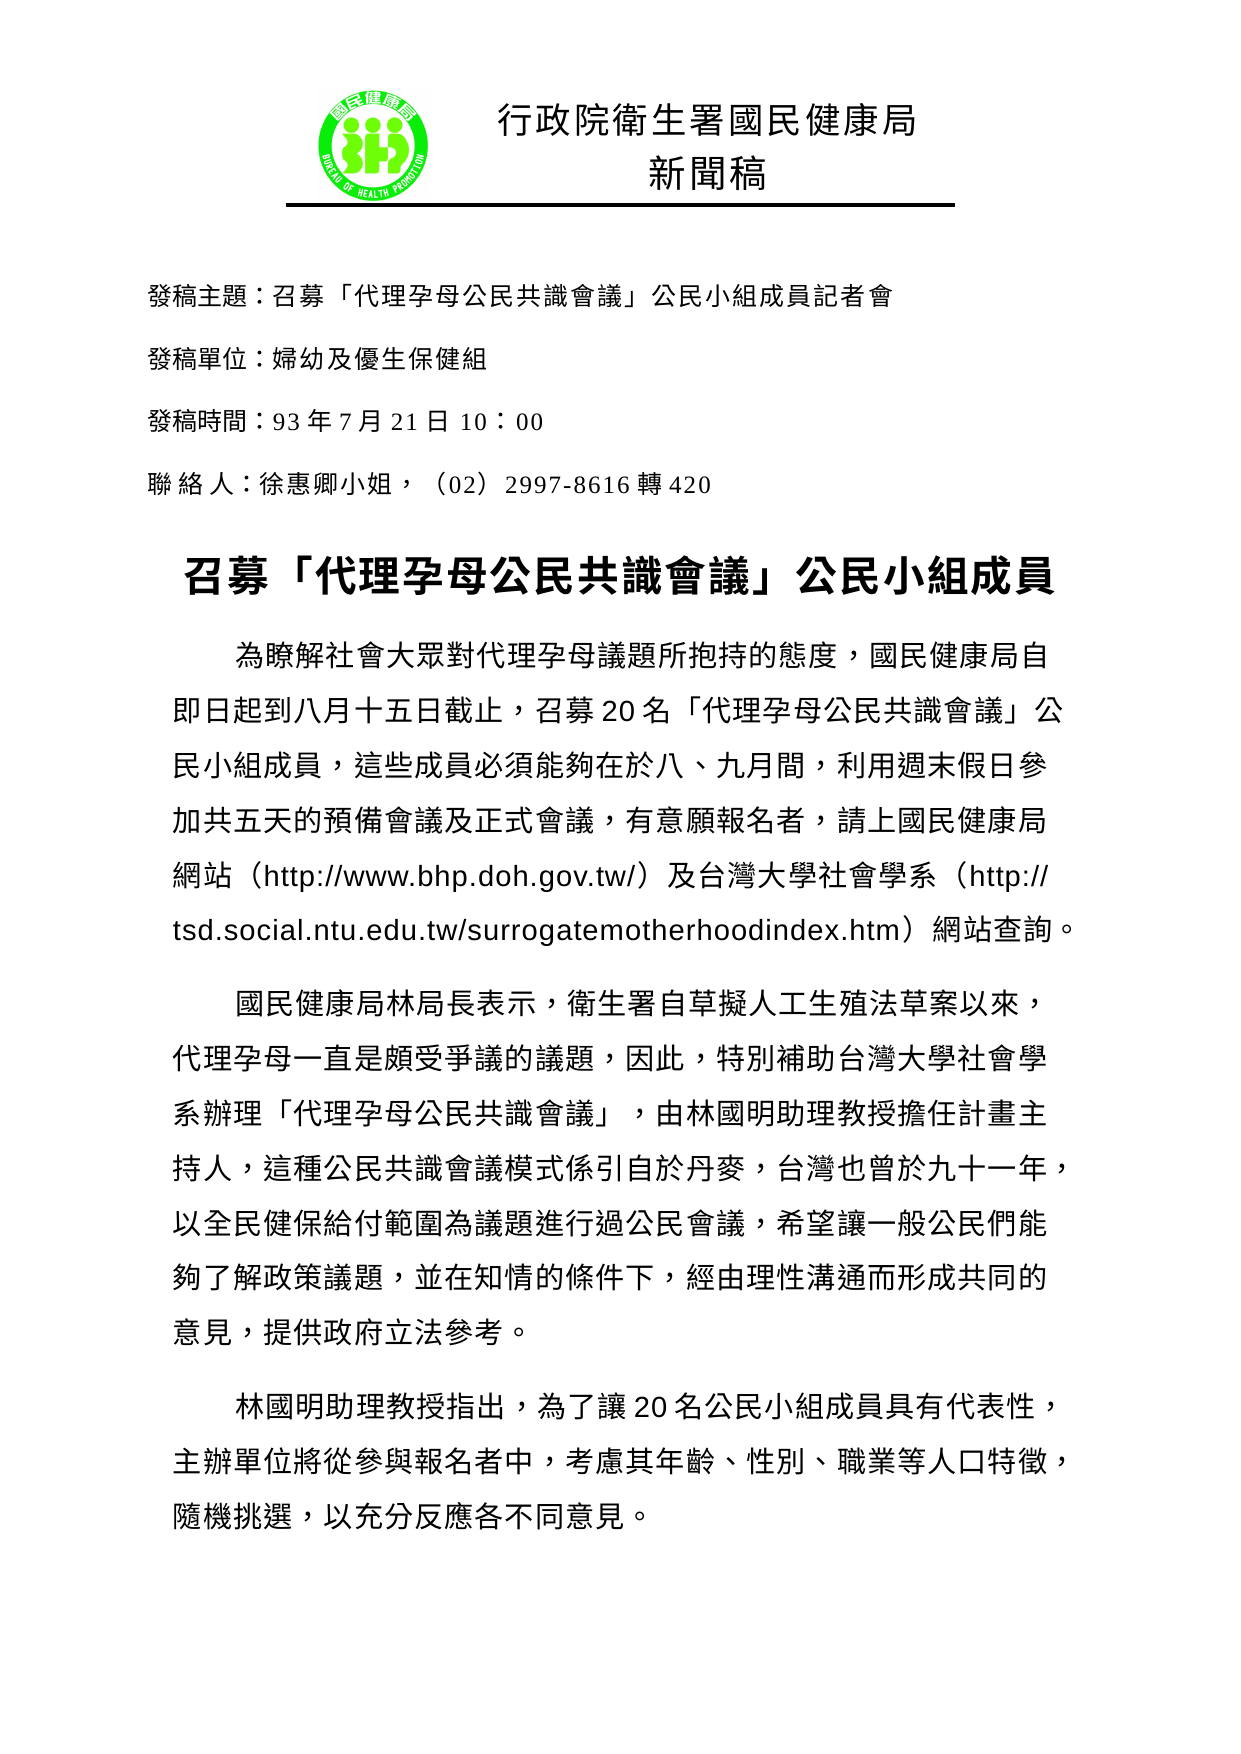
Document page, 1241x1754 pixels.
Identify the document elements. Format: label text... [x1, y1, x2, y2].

text 發稿主題：召募「代理孕母公民共識會議」公民小組成員記者會 [148, 253, 1092, 316]
text 林國明助理教授指出，為了讓20名公民小組成員具有代表性，主辦單位將從參與報名者中，考慮其年齡、性別、職業等人口特徵，隨機挑選，以充分反應各不同意見。 [173, 1384, 1067, 1536]
text 國民健康局林局長表示，衛生署自草擬人工生殖法草案以來，代理孕母一直是頗受爭議的議題，因此，特別補助台灣大學社會學系辦理「代理孕母公民共識會議」，由林國明助理教授擔任計畫主持人，這種公民共識會議模式係引自於丹麥，台灣也曾於九十一年，以全民健保給付範圍為議題進行過公民會議，希望讓一般公民們能夠了解政策議題，並在知情的條件下，經由理性溝通而形成共同的意見，提供政府立法參考。 [173, 981, 1067, 1352]
text 發稿單位：婦幼及優生保健組 [148, 316, 1092, 378]
text 為瞭解社會大眾對代理孕母議題所抱持的態度，國民健康局自即日起到八月十五日截止，召募20名「代理孕母公民共識會議」公民小組成員，這些成員必須能夠在於八、九月間，利用週末假日參加共五天的預備會議及正式會議，有意願報名者，請上國民健康局網站（http://www.bhp.doh.gov.tw/）及台灣大學社會學系（http://tsd.social.ntu.edu.tw/surrogatemotherhoodindex.htm）網站查詢。 [173, 632, 1067, 949]
text 聯 絡 人：徐惠卿小姐，（02）2997-8616轉420 [148, 441, 1092, 503]
text 發稿時間：93年7月21日 10：00 [148, 378, 1092, 441]
text 召募「代理孕母公民共識會議」公民小組成員 [148, 532, 1092, 594]
